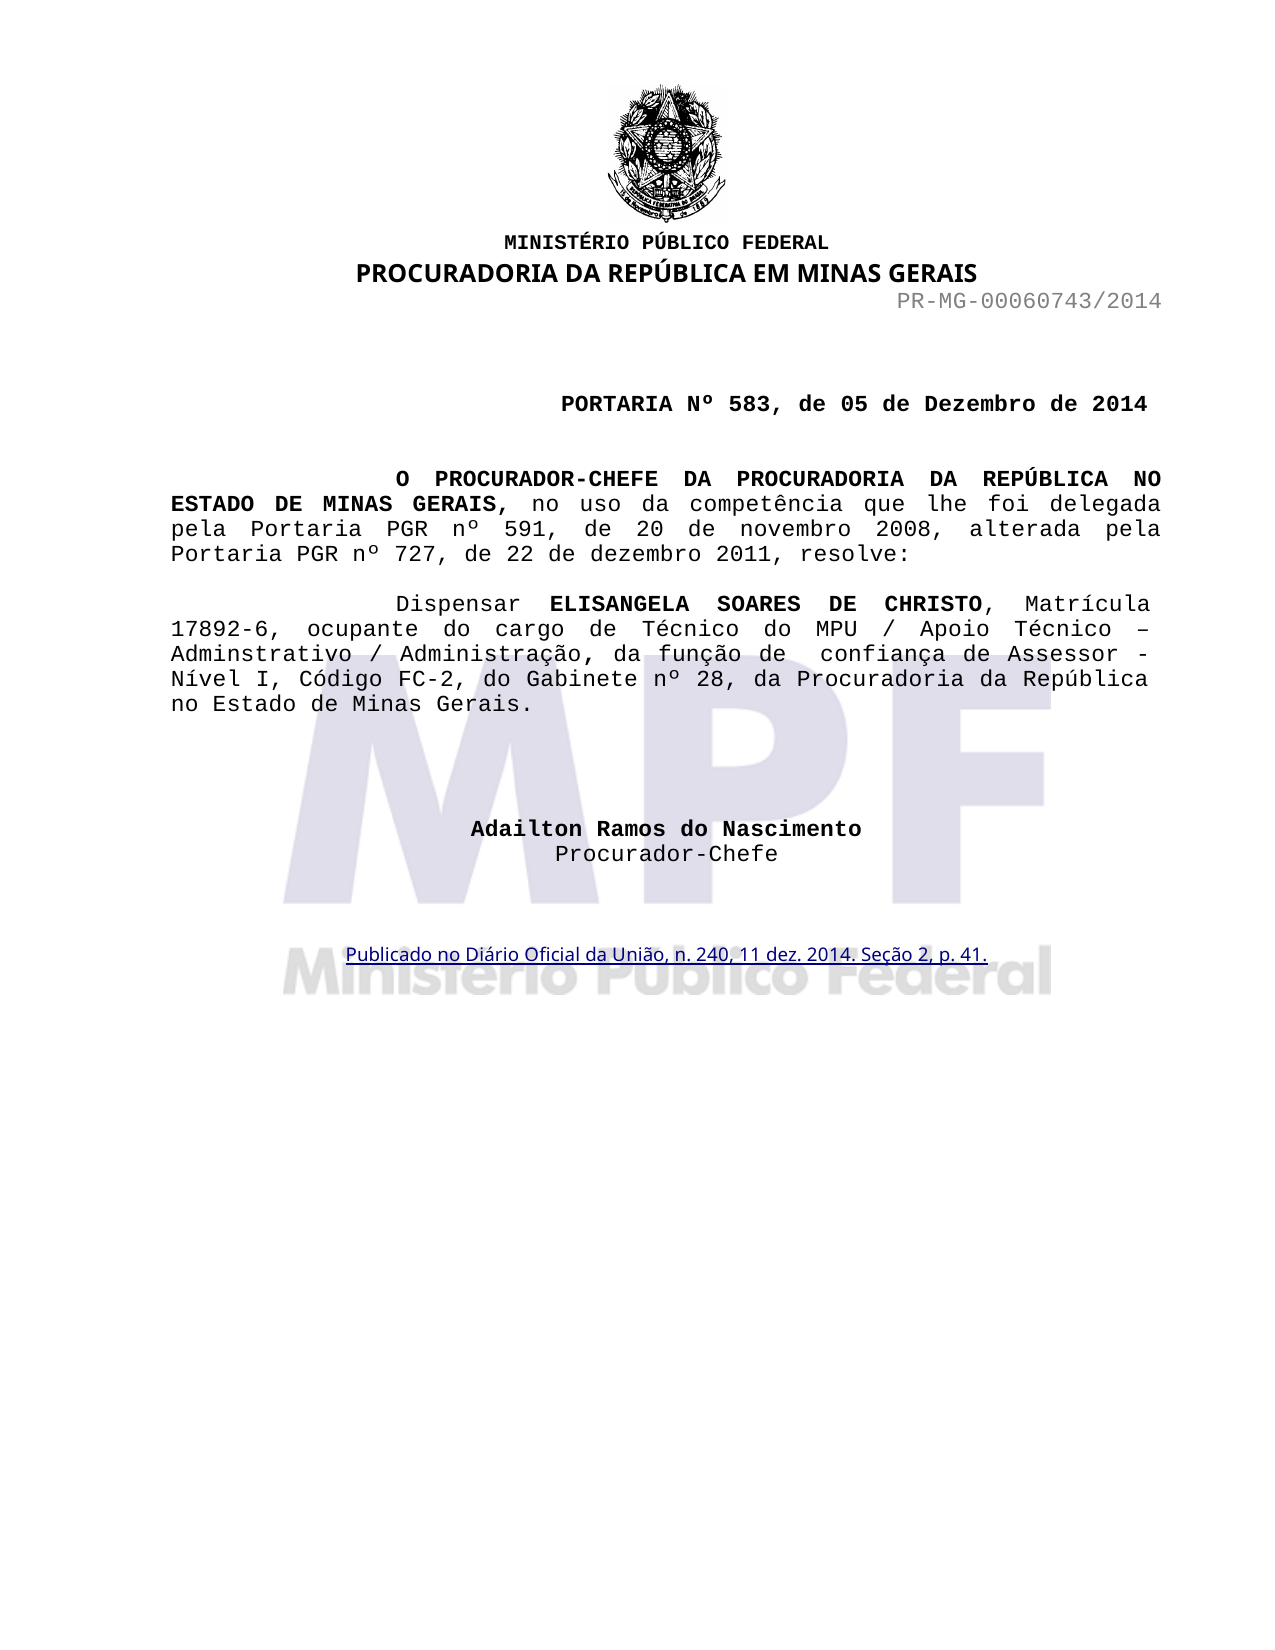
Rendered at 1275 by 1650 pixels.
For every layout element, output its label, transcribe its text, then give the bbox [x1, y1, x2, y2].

text O PROCURADOR-CHEFE DA PROCURADORIA DA REPÚBLICA NO ESTADO DE MINAS GERAIS, no uso da competência que lhe foi delegada pela Portaria PGR nº 591, de 20 de novembro 2008, alterada pela Portaria PGR nº 727, de 22 de dezembro 2011, resolve: [171, 467, 1163, 567]
text Publicado no Diário Oficial da União, n. 240, 11 dez. 2014. Seção 2, p. 41. [171, 942, 1163, 967]
picture [283, 867, 1051, 942]
text Adailton Ramos do Nascimento [171, 817, 1163, 842]
text PR-MG-00060743/2014 [171, 289, 1163, 316]
picture [283, 967, 1051, 995]
picture [607, 84, 726, 223]
text Dispensar ELISANGELA SOARES DE CHRISTO, Matrícula 17892-6, ocupante do cargo de Técnico do MPU / Apoio Técnico – Adminstrativo / Administração, da função de confiança de Assessor - Nível I, Código FC-2, do Gabinete nº 28, da Procuradoria da República no Estado de Minas Gerais. [171, 592, 1151, 717]
text PORTARIA Nº 583, de 05 de Dezembro de 2014 [546, 392, 1163, 417]
text Procurador-Chefe [171, 842, 1163, 867]
picture [283, 717, 1051, 817]
